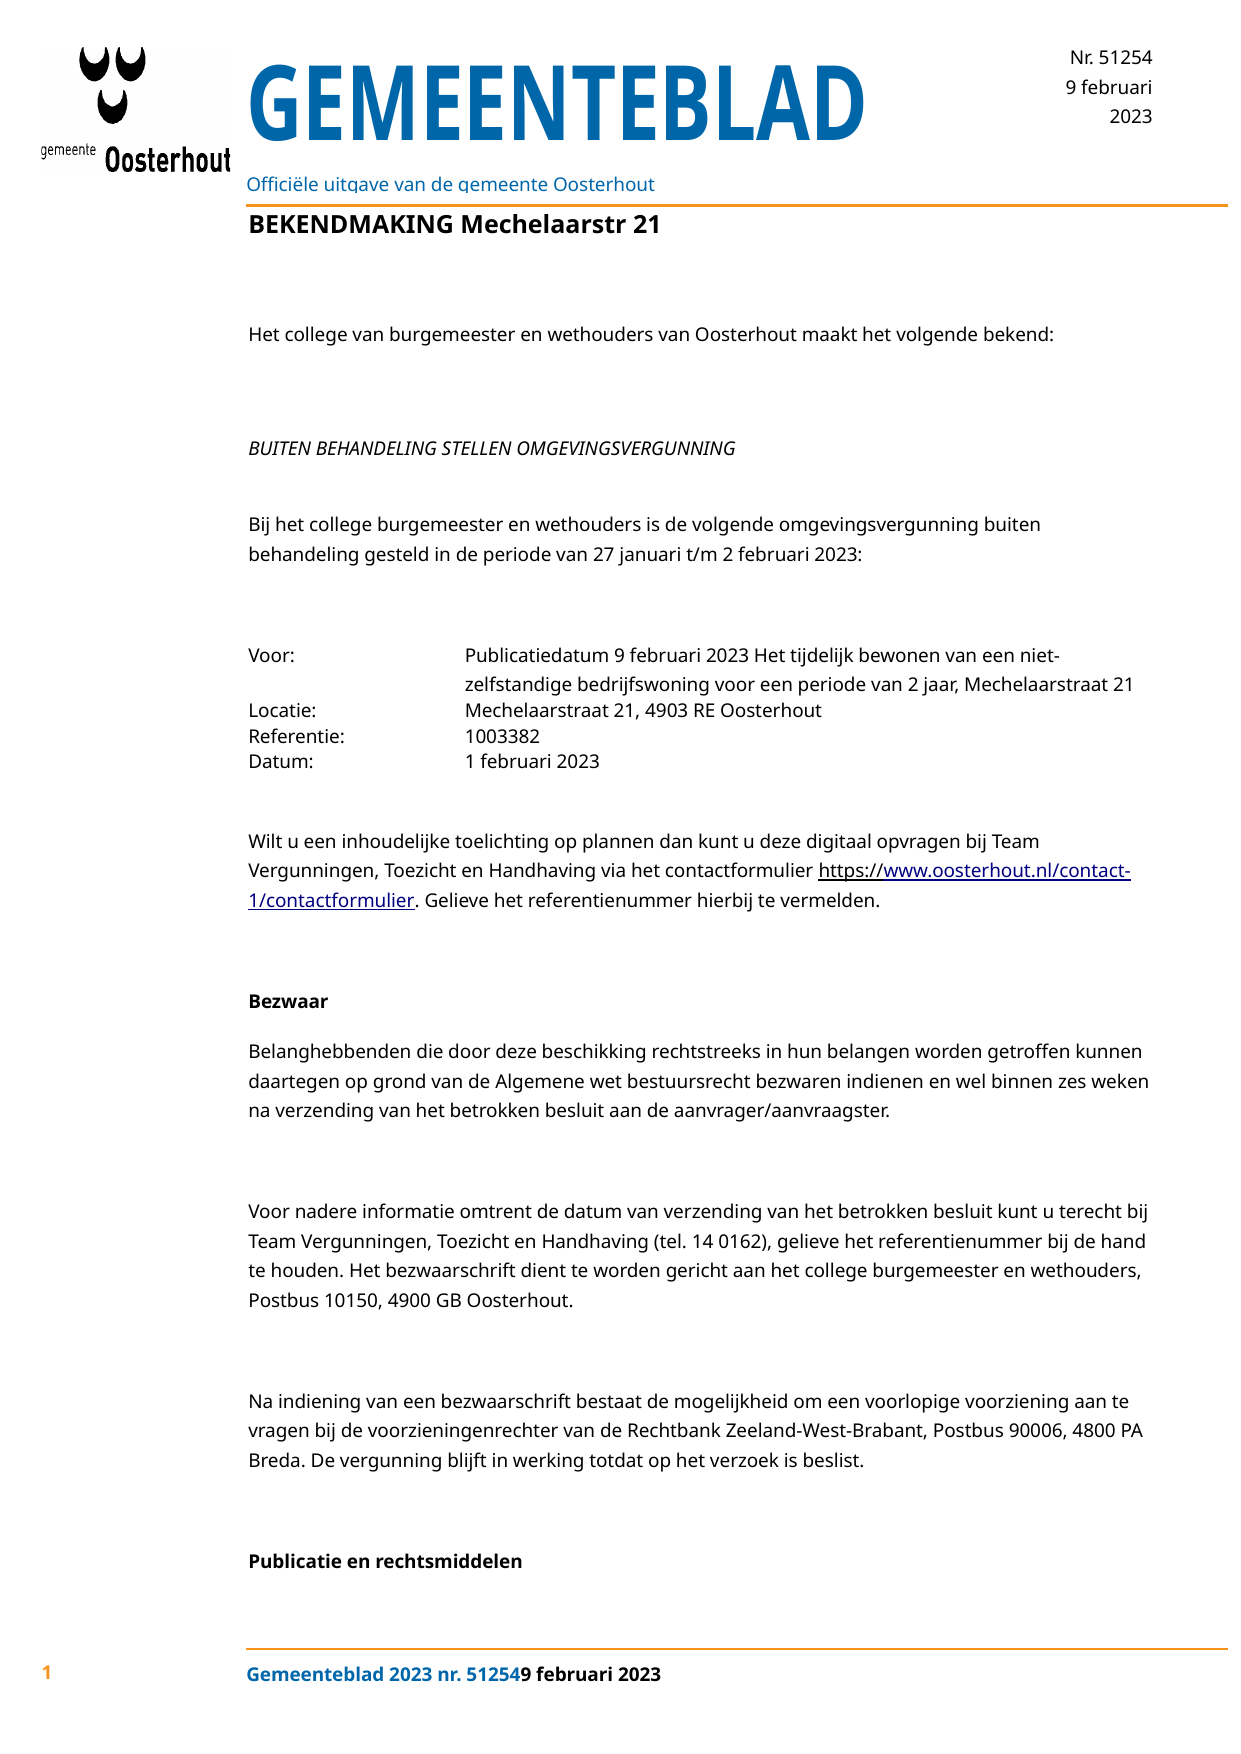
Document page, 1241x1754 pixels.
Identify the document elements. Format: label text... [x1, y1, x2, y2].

table_cell Mechelaarstraat 21, 4903 RE Oosterhout [465, 697, 1152, 723]
text Voor nadere informatie omtrent de datum van verzending van het betrokken besluit kunt u terecht bij Team Vergunningen, Toezicht en Handhaving (tel. 14 0162), gelieve het referentienummer bij de hand te houden. Het bezwaarschrift dient te worden gericht aan het college burgemeester en wethouders, Postbus 10150, 4900 GB Oosterhout. [248, 1198, 1152, 1313]
text BUITEN BEHANDELING STELLEN OMGEVINGSVERGUNNING [248, 435, 1152, 461]
table_cell Locatie: [248, 697, 464, 723]
text Na indiening van een bezwaarschrift bestaat de mogelijkheid om een voorlopige voorziening aan te vragen bij de voorzieningenrechter van de Rechtbank Zeeland-West-Brabant, Postbus 90006, 4800 PA Breda. De vergunning blijft in werking totdat op het verzoek is beslist. [248, 1388, 1152, 1473]
text Wilt u een inhoudelijke toelichting op plannen dan kunt u deze digitaal opvragen bij Team Vergunningen, Toezicht en Handhaving via het contactformulier https://www.oosterhout.nl/contact-1/contactformulier. Gelieve het referentienummer hierbij te vermelden. [248, 828, 1152, 913]
text Bezwaar [248, 988, 1152, 1014]
table_cell 1 februari 2023 [465, 749, 1152, 774]
text Publicatie en rechtsmiddelen [248, 1548, 1152, 1574]
text Belanghebbenden die door deze beschikking rechtstreeks in hun belangen worden getroffen kunnen daartegen op grond van de Algemene wet bestuursrecht bezwaren indienen en wel binnen zes weken na verzending van het betrokken besluit aan de aanvrager/aanvraagster. [248, 1038, 1152, 1123]
text BEKENDMAKING Mechelaarstr 21 [248, 207, 1152, 241]
table_header Voor: [248, 642, 464, 697]
text Bij het college burgemeester en wethouders is de volgende omgevingsvergunning buiten behandeling gesteld in de periode van 27 januari t/m 2 februari 2023: [248, 511, 1152, 567]
table_header Publicatiedatum 9 februari 2023 Het tijdelijk bewonen van een niet-zelfstandige bedrijfswoning voor een periode van 2 jaar, Mechelaarstraat 21 [465, 642, 1152, 697]
table_cell Datum: [248, 749, 464, 774]
table_cell Referentie: [248, 723, 464, 748]
text Het college van burgemeester en wethouders van Oosterhout maakt het volgende bekend: [248, 321, 1152, 346]
picture [41, 47, 231, 172]
table_cell 1003382 [465, 723, 1152, 748]
